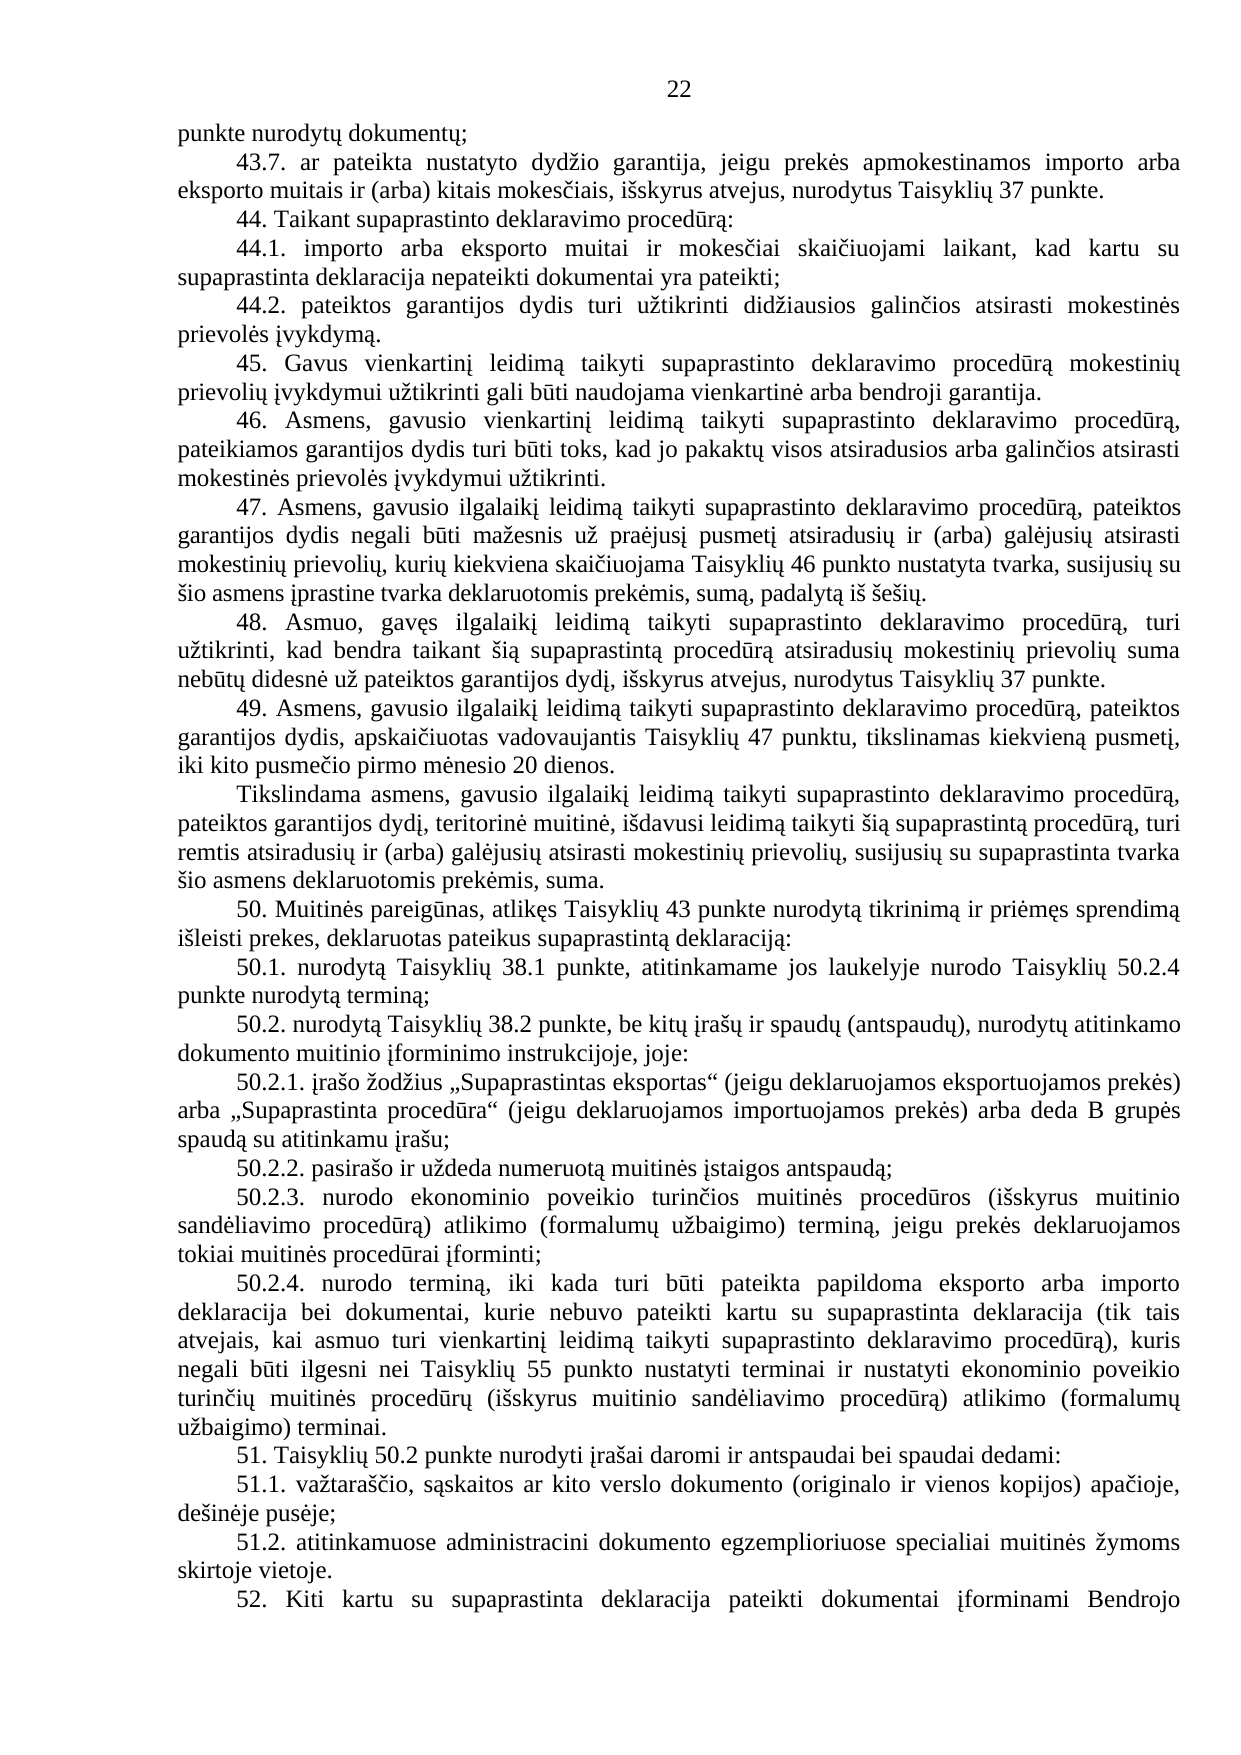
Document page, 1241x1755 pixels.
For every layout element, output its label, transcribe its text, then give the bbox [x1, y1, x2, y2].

text 52. Kiti kartu su supaprastinta deklaracija pateikti dokumentai įforminami Bendrojo [177, 1584, 1181, 1613]
text 48. Asmuo, gavęs ilgalaikį leidimą taikyti supaprastinto deklaravimo procedūrą, turi užtikrinti, kad bendra taikant šią supaprastintą procedūrą atsiradusių mokestinių prievolių suma nebūtų didesnė už pateiktos garantijos dydį, išskyrus atvejus, nurodytus Taisyklių 37 punkte. [177, 607, 1181, 693]
text 51. Taisyklių 50.2 punkte nurodyti įrašai daromi ir antspaudai bei spaudai dedami: [177, 1441, 1181, 1469]
text 49. Asmens, gavusio ilgalaikį leidimą taikyti supaprastinto deklaravimo procedūrą, pateiktos garantijos dydis, apskaičiuotas vadovaujantis Taisyklių 47 punktu, tikslinamas kiekvieną pusmetį, iki kito pusmečio pirmo mėnesio 20 dienos. [177, 693, 1181, 779]
text 50.2.3. nurodo ekonominio poveikio turinčios muitinės procedūros (išskyrus muitinio sandėliavimo procedūrą) atlikimo (formalumų užbaigimo) terminą, jeigu prekės deklaruojamos tokiai muitinės procedūrai įforminti; [177, 1182, 1181, 1268]
text 51.1. važtaraščio, sąskaitos ar kito verslo dokumento (originalo ir vienos kopijos) apačioje, dešinėje pusėje; [177, 1469, 1181, 1527]
text 50.2.2. pasirašo ir uždeda numeruotą muitinės įstaigos antspaudą; [177, 1153, 1181, 1182]
text 44.1. importo arba eksporto muitai ir mokesčiai skaičiuojami laikant, kad kartu su supaprastinta deklaracija nepateikti dokumentai yra pateikti; [177, 233, 1181, 291]
text 45. Gavus vienkartinį leidimą taikyti supaprastinto deklaravimo procedūrą mokestinių prievolių įvykdymui užtikrinti gali būti naudojama vienkartinė arba bendroji garantija. [177, 348, 1181, 406]
text punkte nurodytų dokumentų; [177, 118, 1181, 147]
text 47. Asmens, gavusio ilgalaikį leidimą taikyti supaprastinto deklaravimo procedūrą, pateiktos garantijos dydis negali būti mažesnis už praėjusį pusmetį atsiradusių ir (arba) galėjusių atsirasti mokestinių prievolių, kurių kiekviena skaičiuojama Taisyklių 46 punkto nustatyta tvarka, susijusių su šio asmens įprastine tvarka deklaruotomis prekėmis, sumą, padalytą iš šešių. [177, 492, 1181, 607]
text 50.1. nurodytą Taisyklių 38.1 punkte, atitinkamame jos laukelyje nurodo Taisyklių 50.2.4 punkte nurodytą terminą; [177, 952, 1181, 1009]
text 46. Asmens, gavusio vienkartinį leidimą taikyti supaprastinto deklaravimo procedūrą, pateikiamos garantijos dydis turi būti toks, kad jo pakaktų visos atsiradusios arba galinčios atsirasti mokestinės prievolės įvykdymui užtikrinti. [177, 406, 1181, 492]
text 50.2. nurodytą Taisyklių 38.2 punkte, be kitų įrašų ir spaudų (antspaudų), nurodytų atitinkamo dokumento muitinio įforminimo instrukcijoje, joje: [177, 1009, 1181, 1067]
text 50.2.4. nurodo terminą, iki kada turi būti pateikta papildoma eksporto arba importo deklaracija bei dokumentai, kurie nebuvo pateikti kartu su supaprastinta deklaracija (tik tais atvejais, kai asmuo turi vienkartinį leidimą taikyti supaprastinto deklaravimo procedūrą), kuris negali būti ilgesni nei Taisyklių 55 punkto nustatyti terminai ir nustatyti ekonominio poveikio turinčių muitinės procedūrų (išskyrus muitinio sandėliavimo procedūrą) atlikimo (formalumų užbaigimo) terminai. [177, 1268, 1181, 1441]
text 44.2. pateiktos garantijos dydis turi užtikrinti didžiausios galinčios atsirasti mokestinės prievolės įvykdymą. [177, 291, 1181, 348]
text 43.7. ar pateikta nustatyto dydžio garantija, jeigu prekės apmokestinamos importo arba eksporto muitais ir (arba) kitais mokesčiais, išskyrus atvejus, nurodytus Taisyklių 37 punkte. [177, 147, 1181, 204]
text 51.2. atitinkamuose administracini dokumento egzemplioriuose specialiai muitinės žymoms skirtoje vietoje. [177, 1527, 1181, 1584]
text 50.2.1. įrašo žodžius „Supaprastintas eksportas“ (jeigu deklaruojamos eksportuojamos prekės) arba „Supaprastinta procedūra“ (jeigu deklaruojamos importuojamos prekės) arba deda B grupės spaudą su atitinkamu įrašu; [177, 1067, 1181, 1153]
text Tikslindama asmens, gavusio ilgalaikį leidimą taikyti supaprastinto deklaravimo procedūrą, pateiktos garantijos dydį, teritorinė muitinė, išdavusi leidimą taikyti šią supaprastintą procedūrą, turi remtis atsiradusių ir (arba) galėjusių atsirasti mokestinių prievolių, susijusių su supaprastinta tvarka šio asmens deklaruotomis prekėmis, suma. [177, 779, 1181, 894]
text 44. Taikant supaprastinto deklaravimo procedūrą: [177, 204, 1181, 233]
text 50. Muitinės pareigūnas, atlikęs Taisyklių 43 punkte nurodytą tikrinimą ir priėmęs sprendimą išleisti prekes, deklaruotas pateikus supaprastintą deklaraciją: [177, 894, 1181, 952]
